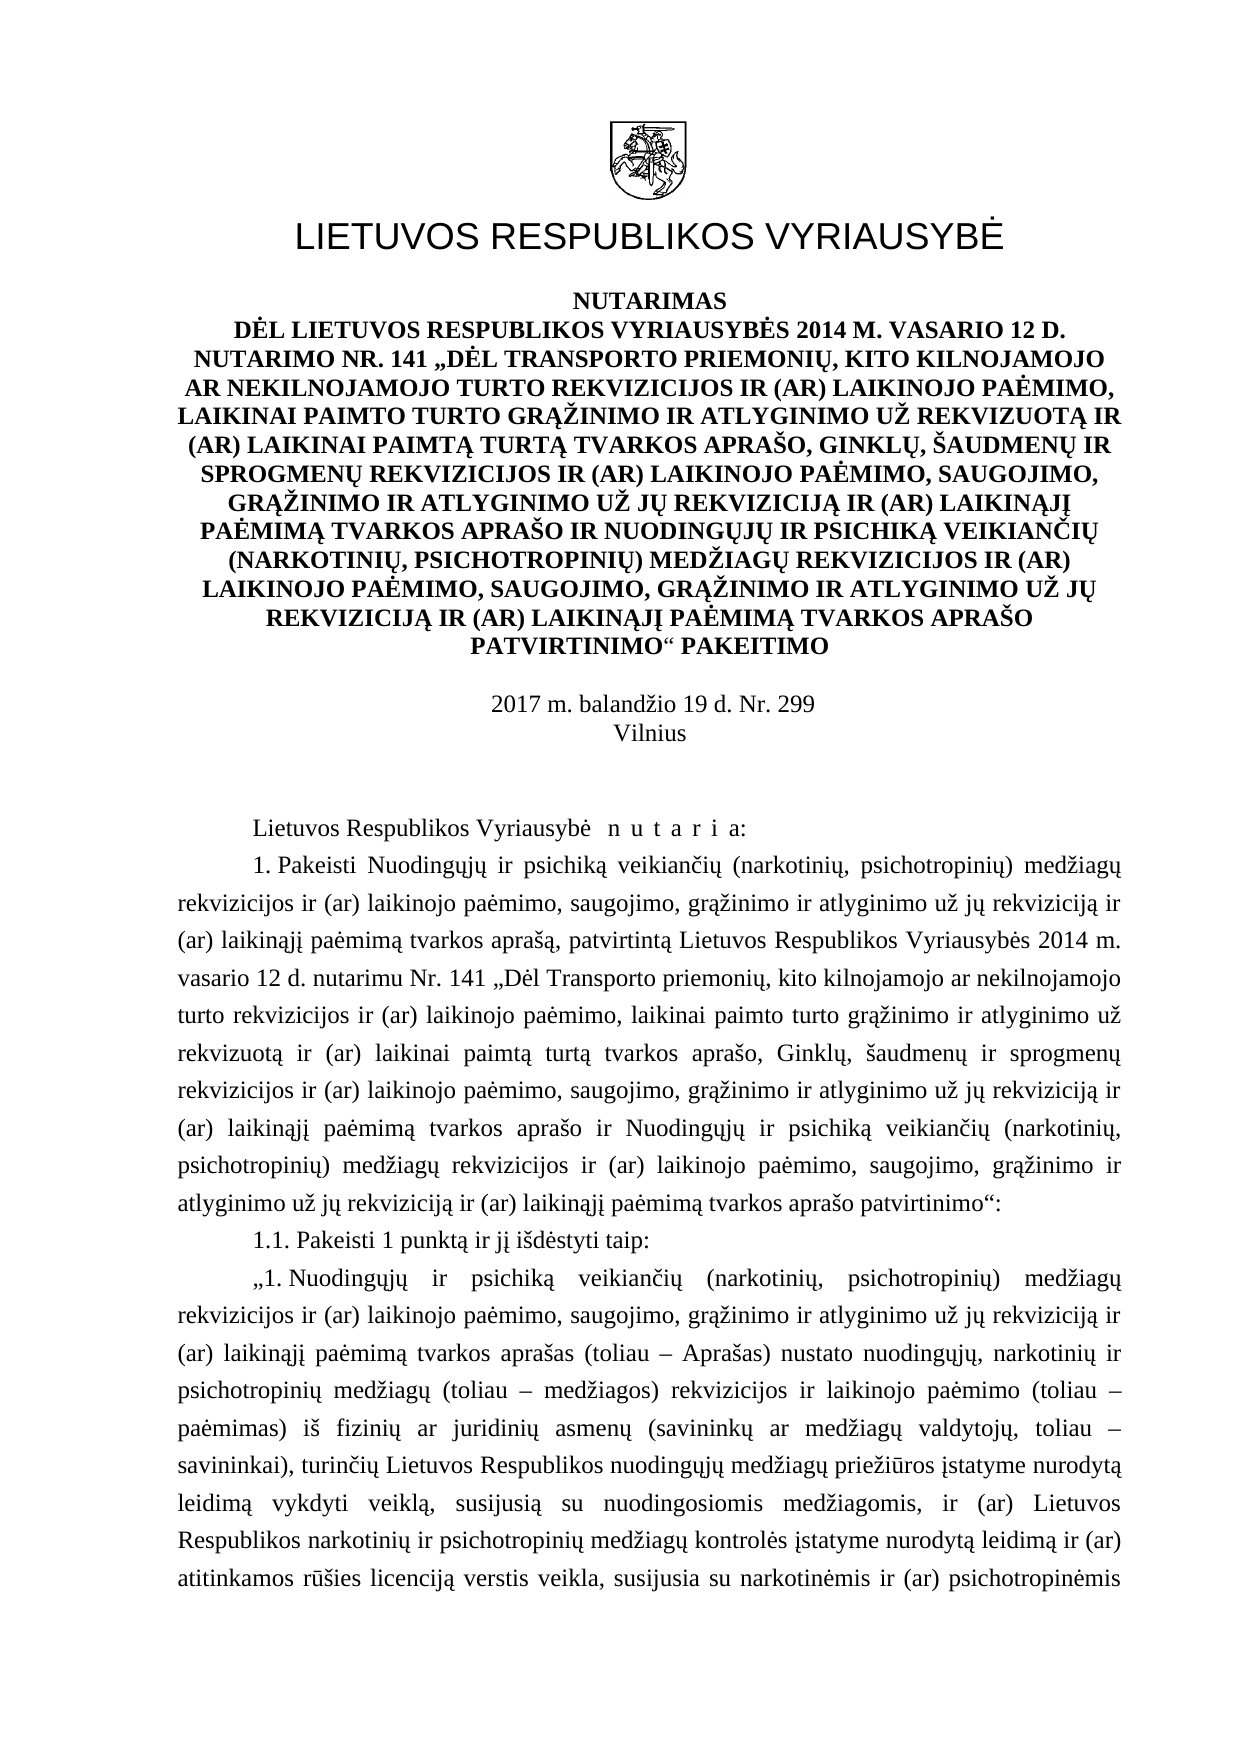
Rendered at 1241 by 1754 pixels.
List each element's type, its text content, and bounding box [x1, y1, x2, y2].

text 1.1. Pakeisti 1 punktą ir jį išdėstyti taip: [177, 1216, 1122, 1254]
text Lietuvos Respublikos Vyriausybė nutaria: [177, 804, 1122, 841]
text Lietuvos Respublikos Vyriausybė [177, 214, 1122, 258]
text nutarimas [177, 286, 1122, 315]
text „1. Nuodingųjų ir psichiką veikiančių (narkotinių, psichotropinių) medžiagų rekvizicijos ir (ar) laikinojo paėmimo, saugojimo, grąžinimo ir atlyginimo už jų rekviziciją ir (ar) laikinąjį paėmimą tvarkos aprašas (toliau – Aprašas) nustato nuodingųjų, narkotinių ir psichotropinių medžiagų (toliau – medžiagos) rekvizicijos ir laikinojo paėmimo (toliau – paėmimas) iš fizinių ar juridinių asmenų (savininkų ar medžiagų valdytojų, toliau – savininkai), turinčių Lietuvos Respublikos nuodingųjų medžiagų priežiūros įstatyme nurodytą leidimą vykdyti veiklą, susijusią su nuodingosiomis medžiagomis, ir (ar) Lietuvos Respublikos narkotinių ir psichotropinių medžiagų kontrolės įstatyme nurodytą leidimą ir (ar) atitinkamos rūšies licenciją verstis veikla, susijusia su narkotinėmis ir (ar) psichotropinėmis [177, 1254, 1122, 1591]
text Vilnius [177, 718, 1122, 746]
text 1. Pakeisti Nuodingųjų ir psichiką veikiančių (narkotinių, psichotropinių) medžiagų rekvizicijos ir (ar) laikinojo paėmimo, saugojimo, grąžinimo ir atlyginimo už jų rekviziciją ir (ar) laikinąjį paėmimą tvarkos aprašą, patvirtintą Lietuvos Respublikos Vyriausybės 2014 m. vasario 12 d. nutarimu Nr. 141 „Dėl Transporto priemonių, kito kilnojamojo ar nekilnojamojo turto rekvizicijos ir (ar) laikinojo paėmimo, laikinai paimto turto grąžinimo ir atlyginimo už rekvizuotą ir (ar) laikinai paimtą turtą tvarkos aprašo, Ginklų, šaudmenų ir sprogmenų rekvizicijos ir (ar) laikinojo paėmimo, saugojimo, grąžinimo ir atlyginimo už jų rekviziciją ir (ar) laikinąjį paėmimą tvarkos aprašo ir Nuodingųjų ir psichiką veikiančių (narkotinių, psichotropinių) medžiagų rekvizicijos ir (ar) laikinojo paėmimo, saugojimo, grąžinimo ir atlyginimo už jų rekviziciją ir (ar) laikinąjį paėmimą tvarkos aprašo patvirtinimo“: [177, 841, 1122, 1216]
text 2017 m. balandžio 19 d. Nr. 299 [177, 689, 1122, 718]
text DĖL LIETUVOS RESPUBLIKOS VYRIAUSYBĖS 2014 m. vasario 12 d. nutarimo Nr. 141 „Dėl Transporto priemonių, kito kilnojamojo ar nekilnojamojo turto rekvizicijos ir (ar) laikinojo paėmimo, laikinai paimto turto grąžinimo ir atlyginimo už rekvizuotą ir (ar) laikinai paimtą turtą tvarkos aprašo, Ginklų, šaudmenų ir sprogmenų rekvizicijos ir (ar) laikinojo paėmimo, saugojimo, grąžinimo ir atlyginimo už jų rekviziciją ir (ar) laikinąjį paėmimą tvarkos aprašo ir Nuodingųjų ir psichiką veikiančių (narkotinių, psichotropinių) medžiagų rekvizicijos ir (ar) laikinojo paėmimo, saugojimo, grąžinimo ir atlyginimo už jų rekviziciją ir (ar) laikinąjį paėmimą tvarkos aprašo patvirtinimo“ PAKEITIMO [177, 315, 1122, 660]
